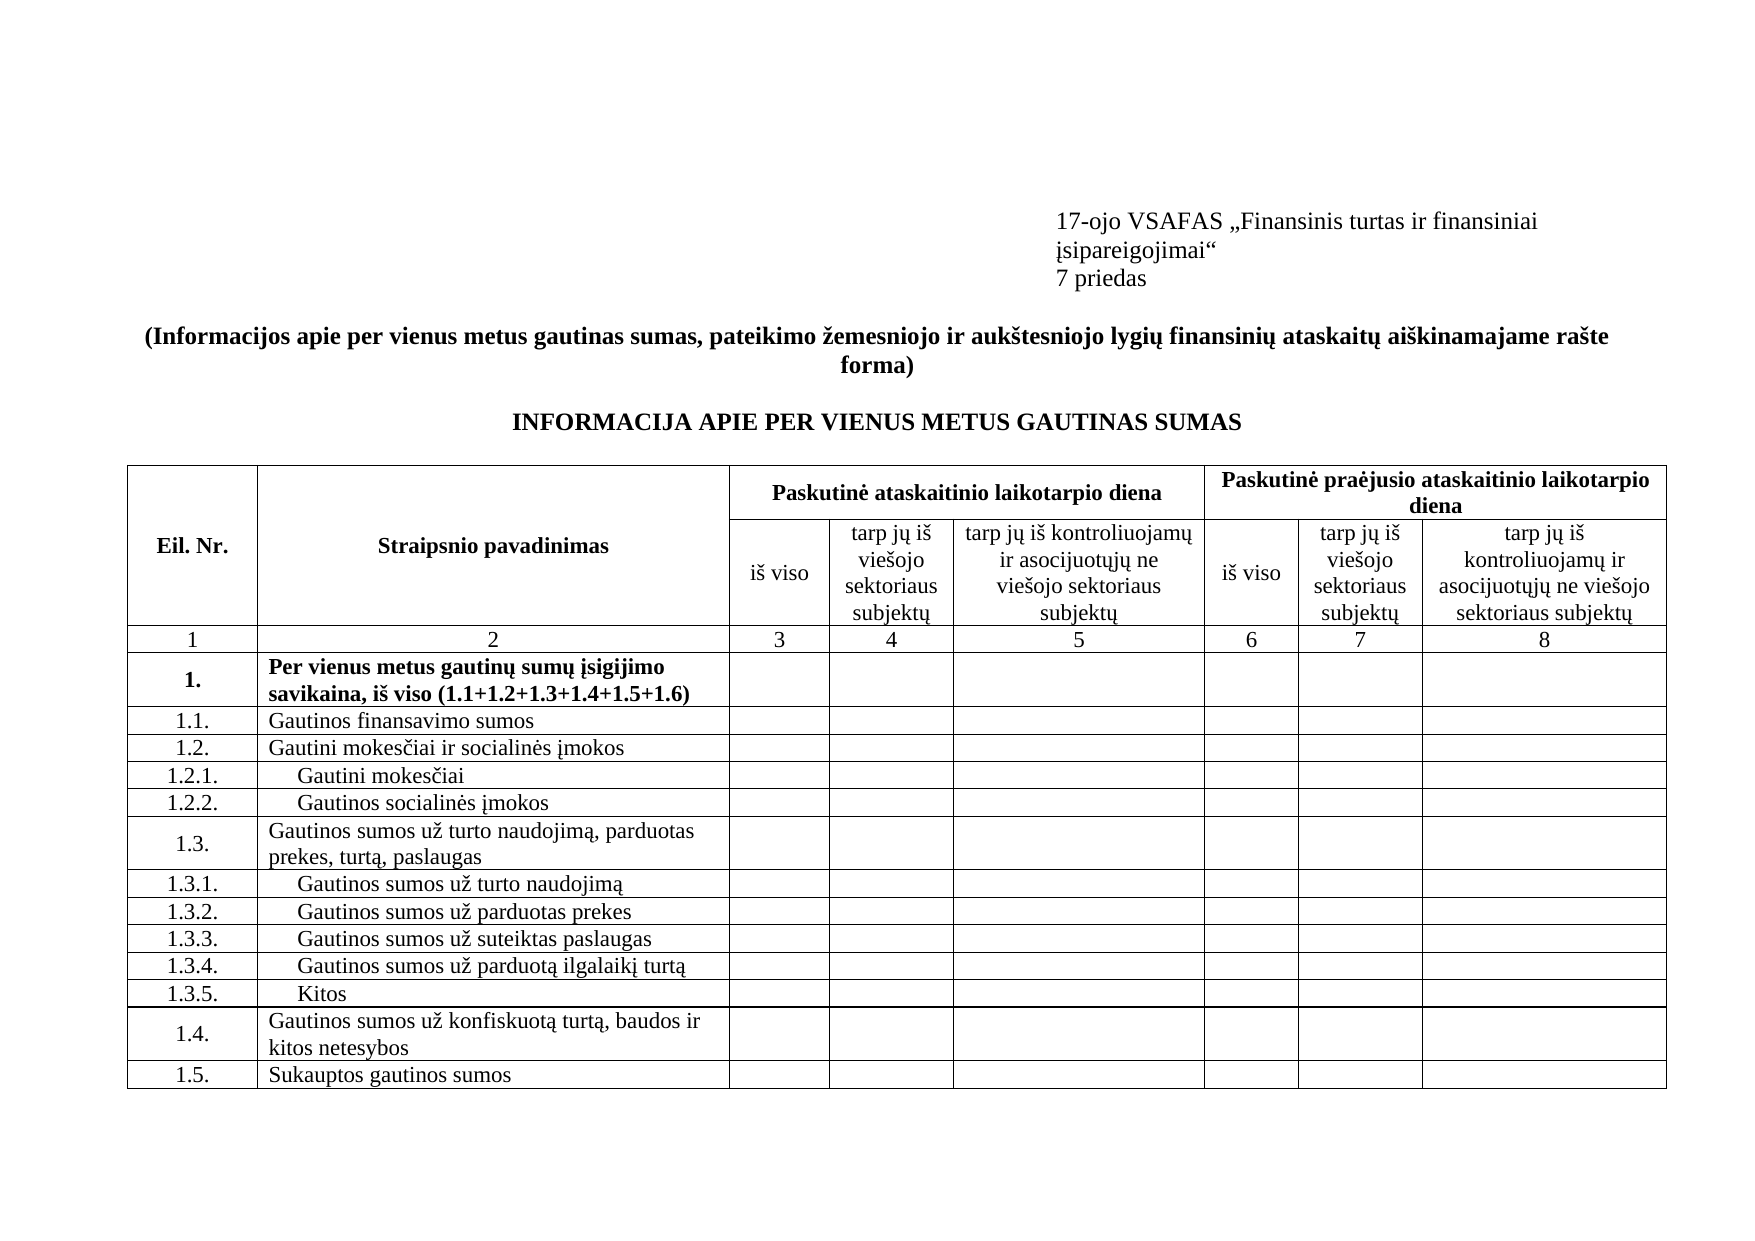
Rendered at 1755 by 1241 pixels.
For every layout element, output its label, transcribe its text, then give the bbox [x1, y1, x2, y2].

table_header Straipsnio pavadinimas [258, 466, 729, 625]
table_cell [1205, 707, 1298, 733]
table_cell [730, 789, 829, 816]
table_cell [830, 653, 953, 706]
text INFORMACIJA APIE PER VIENUS METUS GAUTINAS SUMAS [118, 407, 1636, 436]
table_cell 1.3. [128, 817, 257, 869]
table_cell [730, 925, 829, 952]
table_cell [1423, 898, 1666, 924]
table_header Paskutinė ataskaitinio laikotarpio diena [730, 466, 1204, 518]
table_cell tarp jų iš kontroliuojamų ir asocijuotųjų ne viešojo sektoriaus subjektų [1423, 520, 1666, 625]
table_cell [1423, 762, 1666, 788]
table_cell [730, 762, 829, 788]
table_cell [1423, 707, 1666, 733]
table_cell [730, 817, 829, 869]
table_cell 4 [830, 626, 953, 652]
table_cell Gautini mokesčiai [286, 762, 729, 788]
table_cell [954, 735, 1204, 761]
table_cell [1205, 925, 1298, 952]
table_cell [1299, 925, 1422, 952]
table_cell tarp jų iš viešojo sektoriaus subjektų [830, 520, 953, 625]
table_cell [1205, 898, 1298, 924]
table_cell [830, 817, 953, 869]
table_cell [830, 762, 953, 788]
table_cell [1299, 789, 1422, 816]
table_cell Gautinos socialinės įmokos [286, 789, 729, 816]
table_cell [258, 789, 286, 816]
table_cell [1299, 653, 1422, 706]
table_cell 2 [258, 626, 729, 652]
table_cell [1205, 817, 1298, 869]
table_cell [258, 980, 286, 1006]
table_cell 1.2. [128, 735, 257, 761]
table_cell [1423, 925, 1666, 952]
table_cell 1.2.1. [128, 762, 257, 788]
table_cell [730, 898, 829, 924]
table_cell [258, 762, 286, 788]
table_cell [954, 653, 1204, 706]
table_cell [830, 1061, 953, 1087]
table_cell [730, 707, 829, 733]
table_cell Gautinos sumos už turto naudojimą, parduotas prekes, turtą, paslaugas [258, 817, 729, 869]
table_cell [1205, 1008, 1298, 1060]
table_cell [954, 980, 1204, 1006]
table_cell 7 [1299, 626, 1422, 652]
text 17-ojo VSAFAS „Finansinis turtas ir finansiniai įsipareigojimai“ [1056, 206, 1636, 263]
table_cell [954, 817, 1204, 869]
table_cell 1.3.2. [128, 898, 257, 924]
table_cell [1299, 1008, 1422, 1060]
table_cell [1423, 653, 1666, 706]
table_cell [954, 953, 1204, 979]
table_cell [1423, 1008, 1666, 1060]
table_cell Gautinos sumos už konfiskuotą turtą, baudos ir kitos netesybos [258, 1008, 729, 1060]
table_cell 1.3.3. [128, 925, 257, 952]
table_cell iš viso [730, 520, 829, 625]
table_cell [830, 953, 953, 979]
table_cell [954, 1061, 1204, 1087]
table_cell [730, 870, 829, 897]
table_cell 1. [128, 653, 257, 706]
table_cell 1.4. [128, 1008, 257, 1060]
table_cell [1205, 789, 1298, 816]
table_cell tarp jų iš viešojo sektoriaus subjektų [1299, 520, 1422, 625]
table_cell [1423, 1061, 1666, 1087]
table_cell [1205, 1061, 1298, 1087]
table_cell Gautinos sumos už turto naudojimą [286, 870, 729, 897]
table_cell [1299, 953, 1422, 979]
table_cell [1205, 980, 1298, 1006]
table_cell [1205, 870, 1298, 897]
table_cell [730, 953, 829, 979]
table_cell Per vienus metus gautinų sumų įsigijimo savikaina, iš viso (1.1+1.2+1.3+1.4+1.5+1.6) [258, 653, 729, 706]
table_cell [830, 870, 953, 897]
table_cell [954, 789, 1204, 816]
table_cell [730, 653, 829, 706]
table_cell Gautinos sumos už suteiktas paslaugas [286, 925, 729, 952]
table_cell [730, 735, 829, 761]
table_cell 1.3.1. [128, 870, 257, 897]
text 7 priedas [1056, 263, 1636, 292]
text (Informacijos apie per vienus metus gautinas sumas, pateikimo žemesniojo ir aukštesniojo lygių finansinių ataskaitų aiškinamajame rašte forma) [118, 321, 1636, 378]
table_cell [1423, 789, 1666, 816]
table_cell Kitos [286, 980, 729, 1006]
table_cell [1205, 762, 1298, 788]
table_cell [730, 1008, 829, 1060]
table_header Paskutinė praėjusio ataskaitinio laikotarpio diena [1205, 466, 1666, 518]
table_cell [830, 925, 953, 952]
table_cell [1299, 762, 1422, 788]
table_cell 5 [954, 626, 1204, 652]
table_cell 3 [730, 626, 829, 652]
table_cell Gautinos finansavimo sumos [258, 707, 729, 733]
table_cell [258, 953, 286, 979]
table_cell [1205, 653, 1298, 706]
table_cell [1423, 817, 1666, 869]
table_cell [1423, 953, 1666, 979]
table_cell 6 [1205, 626, 1298, 652]
table_cell Gautini mokesčiai ir socialinės įmokos [258, 735, 729, 761]
table_cell [1299, 870, 1422, 897]
table_cell [954, 925, 1204, 952]
table_cell [830, 707, 953, 733]
table_cell [258, 870, 286, 897]
table_cell [954, 870, 1204, 897]
table_cell [1423, 735, 1666, 761]
table_cell [258, 925, 286, 952]
table_cell [954, 707, 1204, 733]
table_cell [954, 898, 1204, 924]
table_cell [730, 1061, 829, 1087]
table_cell Gautinos sumos už parduotas prekes [286, 898, 729, 924]
table_cell [730, 980, 829, 1006]
table_cell [1423, 980, 1666, 1006]
table_cell [830, 789, 953, 816]
table_cell [1299, 817, 1422, 869]
table_cell 8 [1423, 626, 1666, 652]
table_cell [1205, 953, 1298, 979]
table_cell [830, 980, 953, 1006]
table_cell [1299, 707, 1422, 733]
table_cell 1.3.5. [128, 980, 257, 1006]
table_cell [258, 898, 286, 924]
table_cell Sukauptos gautinos sumos [258, 1061, 729, 1087]
table_cell [1299, 898, 1422, 924]
table_cell [830, 1008, 953, 1060]
table_cell 1 [128, 626, 257, 652]
table_cell tarp jų iš kontroliuojamų ir asocijuotųjų ne viešojo sektoriaus subjektų [954, 520, 1204, 625]
table_cell [1299, 735, 1422, 761]
table_cell Gautinos sumos už parduotą ilgalaikį turtą [286, 953, 729, 979]
table_cell [954, 1008, 1204, 1060]
table_cell 1.2.2. [128, 789, 257, 816]
table_cell 1.5. [128, 1061, 257, 1087]
table_cell 1.1. [128, 707, 257, 733]
table_cell 1.3.4. [128, 953, 257, 979]
table_cell [1205, 735, 1298, 761]
table_cell [830, 898, 953, 924]
table_cell [1299, 1061, 1422, 1087]
table_cell [1423, 870, 1666, 897]
table_cell [830, 735, 953, 761]
table_header Eil. Nr. [128, 466, 257, 625]
table_cell [954, 762, 1204, 788]
table_cell [1299, 980, 1422, 1006]
table_cell iš viso [1205, 520, 1298, 625]
